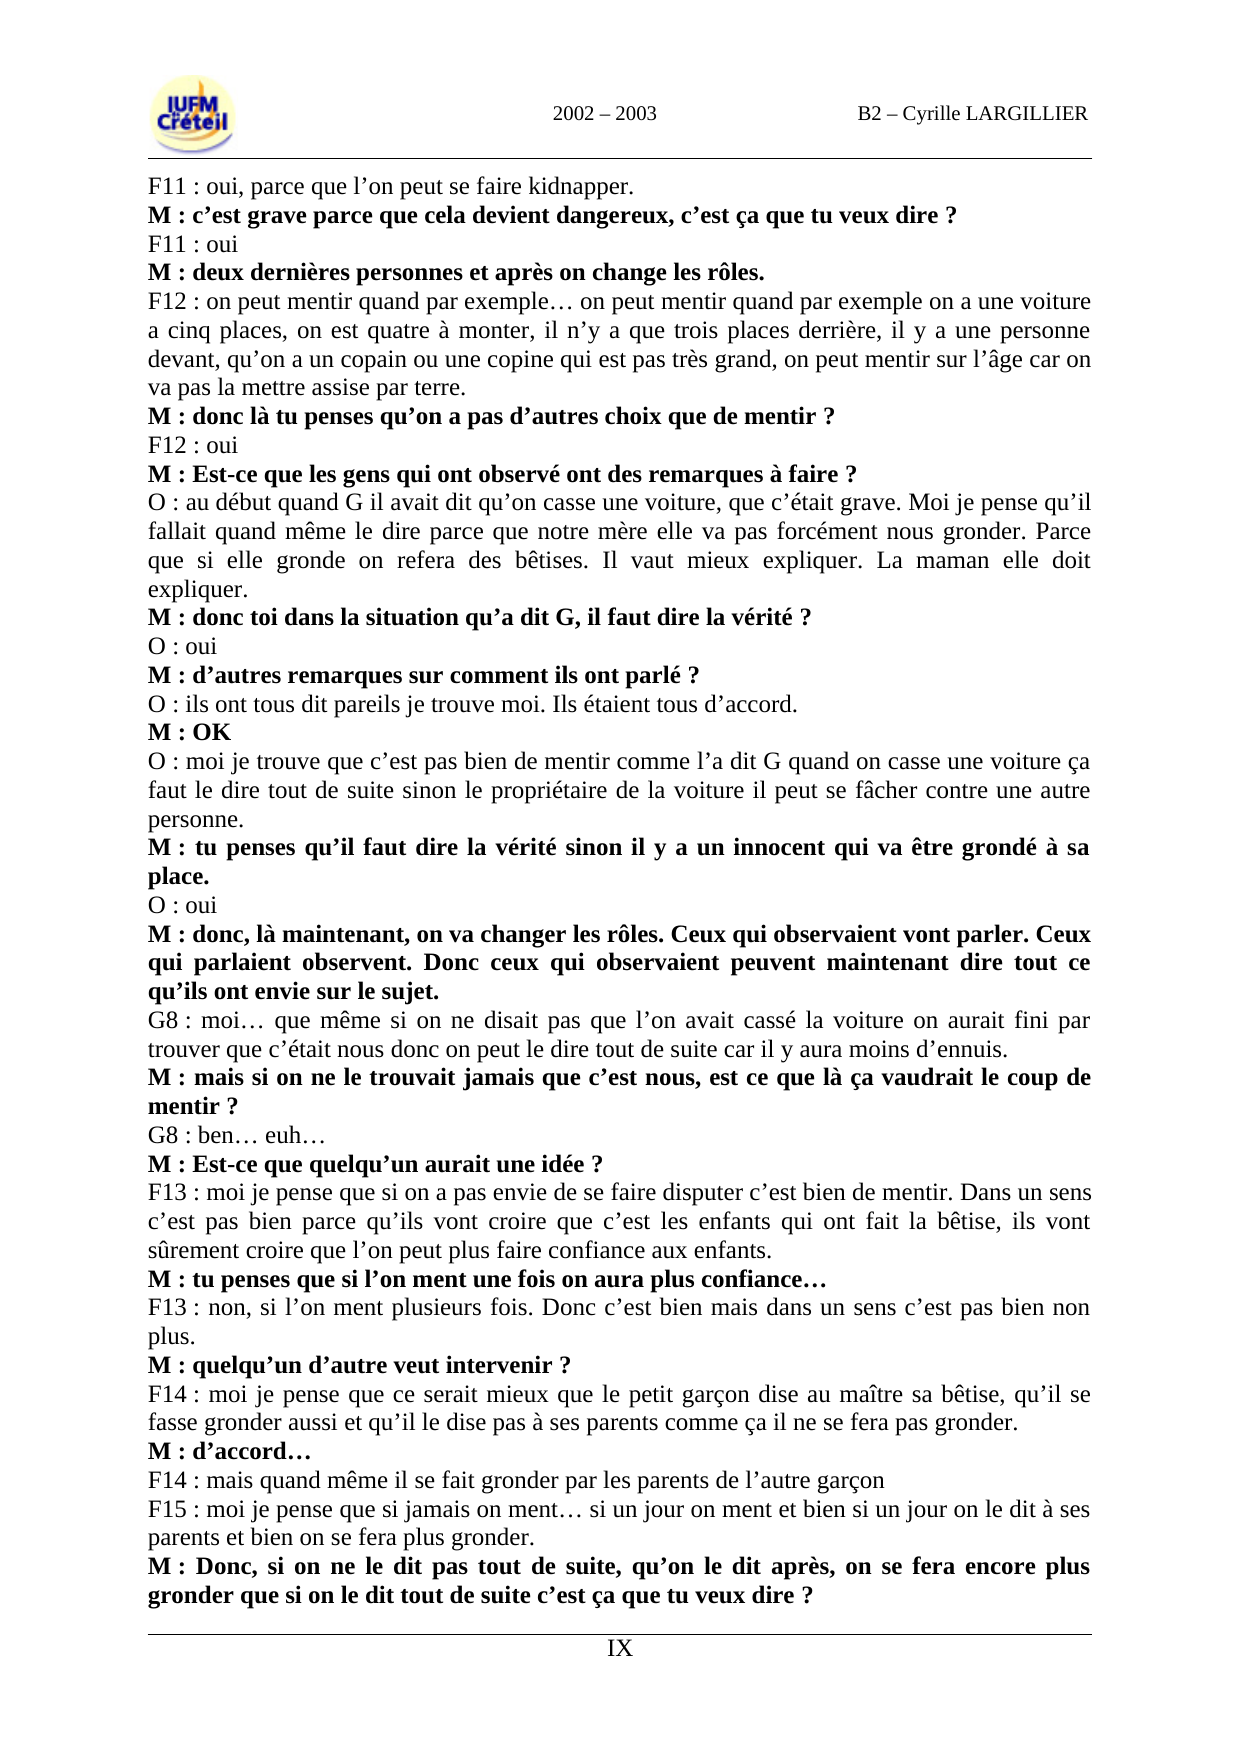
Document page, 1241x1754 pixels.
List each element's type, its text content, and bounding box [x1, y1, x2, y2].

text M : d’autres remarques sur comment ils ont parlé ? [148, 660, 1092, 689]
text M : Est-ce que quelqu’un aurait une idée ? [148, 1149, 1092, 1177]
text M : tu penses que si l’on ment une fois on aura plus confiance… [148, 1264, 1092, 1292]
text F11 : oui [148, 229, 1092, 257]
text M : quelqu’un d’autre veut intervenir ? [148, 1350, 1092, 1379]
text F14 : moi je pense que ce serait mieux que le petit garçon dise au maître sa bêtise, qu’il se fasse gronder aussi et qu’il le dise pas à ses parents comme ça il ne se fera pas gronder. [148, 1379, 1092, 1436]
text O : oui [148, 890, 1092, 919]
text O : moi je trouve que c’est pas bien de mentir comme l’a dit G quand on casse une voiture ça faut le dire tout de suite sinon le propriétaire de la voiture il peut se fâcher contre une autre personne. [148, 746, 1092, 832]
text M : donc, là maintenant, on va changer les rôles. Ceux qui observaient vont parler. Ceux qui parlaient observent. Donc ceux qui observaient peuvent maintenant dire tout ce qu’ils ont envie sur le sujet. [148, 919, 1092, 1005]
text M : d’accord… [148, 1436, 1092, 1465]
text M : mais si on ne le trouvait jamais que c’est nous, est ce que là ça vaudrait le coup de mentir ? [148, 1062, 1092, 1120]
text G8 : ben… euh… [148, 1120, 1092, 1149]
text M : deux dernières personnes et après on change les rôles. [148, 257, 1092, 286]
text O : ils ont tous dit pareils je trouve moi. Ils étaient tous d’accord. [148, 689, 1092, 717]
text G8 : moi… que même si on ne disait pas que l’on avait cassé la voiture on aurait fini par trouver que c’était nous donc on peut le dire tout de suite car il y aura moins d’ennuis. [148, 1005, 1092, 1062]
text O : oui [148, 631, 1092, 660]
text F14 : mais quand même il se fait gronder par les parents de l’autre garçon [148, 1465, 1092, 1494]
text F13 : non, si l’on ment plusieurs fois. Donc c’est bien mais dans un sens c’est pas bien non plus. [148, 1292, 1092, 1350]
text M : Est-ce que les gens qui ont observé ont des remarques à faire ? [148, 459, 1092, 487]
text F13 : moi je pense que si on a pas envie de se faire disputer c’est bien de mentir. Dans un sens c’est pas bien parce qu’ils vont croire que c’est les enfants qui ont fait la bêtise, ils vont sûrement croire que l’on peut plus faire confiance aux enfants. [148, 1177, 1092, 1264]
text F12 : on peut mentir quand par exemple… on peut mentir quand par exemple on a une voiture a cinq places, on est quatre à monter, il n’y a que trois places derrière, il y a une personne devant, qu’on a un copain ou une copine qui est pas très grand, on peut mentir sur l’âge car on va pas la mettre assise par terre. [148, 286, 1092, 401]
text F12 : oui [148, 430, 1092, 459]
text O : au début quand G il avait dit qu’on casse une voiture, que c’était grave. Moi je pense qu’il fallait quand même le dire parce que notre mère elle va pas forcément nous gronder. Parce que si elle gronde on refera des bêtises. Il vaut mieux expliquer. La maman elle doit expliquer. [148, 487, 1092, 602]
text F11 : oui, parce que l’on peut se faire kidnapper. [148, 171, 1092, 200]
text F15 : moi je pense que si jamais on ment… si un jour on ment et bien si un jour on le dit à ses parents et bien on se fera plus gronder. [148, 1494, 1092, 1551]
text M : donc toi dans la situation qu’a dit G, il faut dire la vérité ? [148, 602, 1092, 631]
text M : tu penses qu’il faut dire la vérité sinon il y a un innocent qui va être grondé à sa place. [148, 832, 1092, 890]
text M : c’est grave parce que cela devient dangereux, c’est ça que tu veux dire ? [148, 200, 1092, 229]
text M : OK [148, 717, 1092, 746]
text M : Donc, si on ne le dit pas tout de suite, qu’on le dit après, on se fera encore plus gronder que si on le dit tout de suite c’est ça que tu veux dire ? [148, 1551, 1092, 1609]
text M : donc là tu penses qu’on a pas d’autres choix que de mentir ? [148, 401, 1092, 430]
